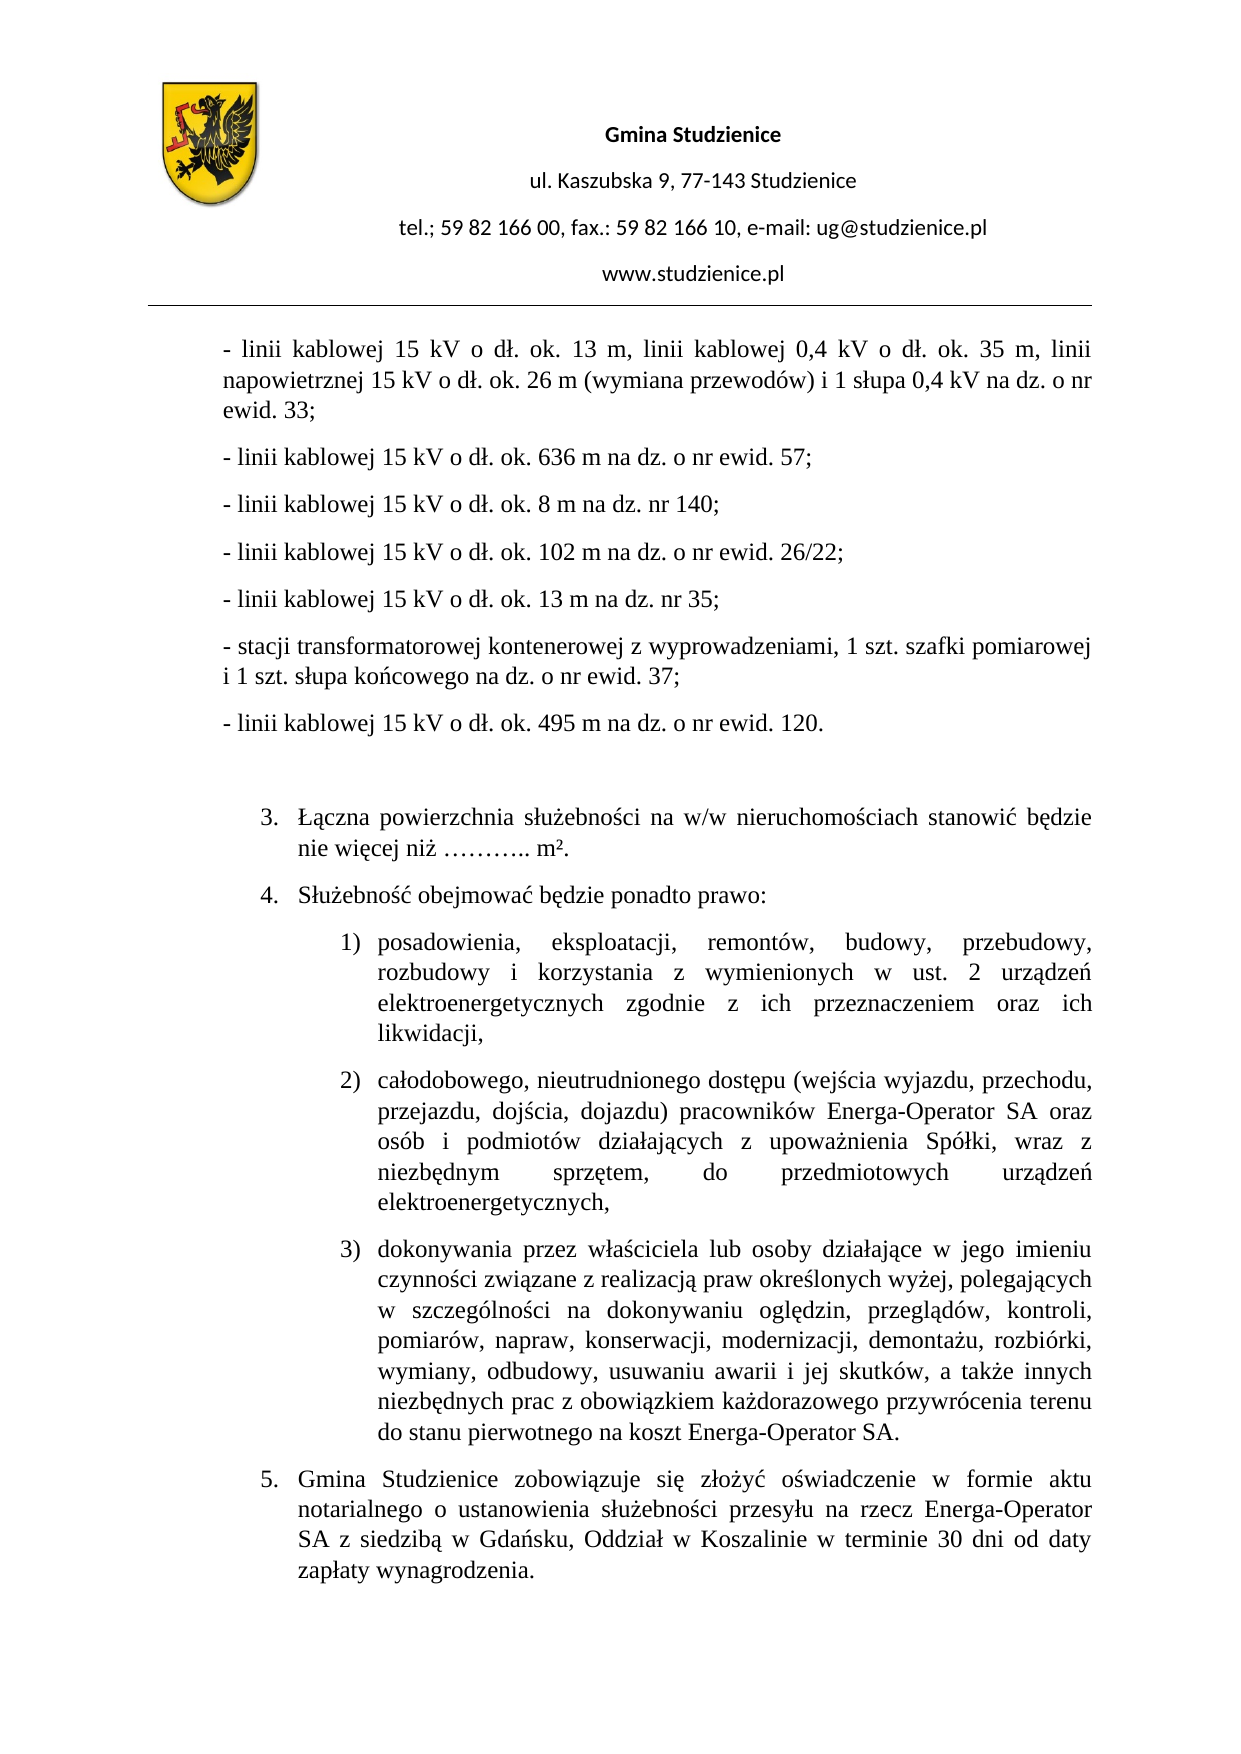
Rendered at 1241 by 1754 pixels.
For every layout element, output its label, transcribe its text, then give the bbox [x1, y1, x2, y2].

list Gmina Studzienice zobowiązuje się złożyć oświadczenie w formie aktu notarialnego o ustanowienia służebności przesyłu na rzecz Energa-Operator SA z siedzibą w Gdańsku, Oddział w Koszalinie w terminie 30 dni od daty zapłaty wynagrodzenia. [260, 1464, 1093, 1584]
list całodobowego, nieutrudnionego dostępu (wejścia wyjazdu, przechodu, przejazdu, dojścia, dojazdu) pracowników Energa-Operator SA oraz osób i podmiotów działających z upoważnienia Spółki, wraz z niezbędnym sprzętem, do przedmiotowych urządzeń elektroenergetycznych, [340, 1065, 1093, 1216]
list - linii kablowej 15 kV o dł. ok. 13 m, linii kablowej 0,4 kV o dł. ok. 35 m, linii napowietrznej 15 kV o dł. ok. 26 m (wymiana przewodów) i 1 słupa 0,4 kV na dz. o nr ewid. 33; [223, 334, 1093, 424]
list dokonywania przez właściciela lub osoby działające w jego imieniu czynności związane z realizacją praw określonych wyżej, polegających w szczególności na dokonywaniu oględzin, przeglądów, kontroli, pomiarów, napraw, konserwacji, modernizacji, demontażu, rozbiórki, wymiany, odbudowy, usuwaniu awarii i jej skutków, a także innych niezbędnych prac z obowiązkiem każdorazowego przywrócenia terenu do stanu pierwotnego na koszt Energa-Operator SA. [340, 1234, 1093, 1445]
list Łączna powierzchnia służebności na w/w nieruchomościach stanowić będzie nie więcej niż ……….. m². [260, 802, 1093, 862]
list - linii kablowej 15 kV o dł. ok. 636 m na dz. o nr ewid. 57; [223, 442, 1093, 471]
list - stacji transformatorowej kontenerowej z wyprowadzeniami, 1 szt. szafki pomiarowej i 1 szt. słupa końcowego na dz. o nr ewid. 37; [223, 631, 1093, 690]
list - linii kablowej 15 kV o dł. ok. 8 m na dz. nr 140; [223, 489, 1093, 518]
list - linii kablowej 15 kV o dł. ok. 13 m na dz. nr 35; [223, 584, 1093, 612]
list - linii kablowej 15 kV o dł. ok. 102 m na dz. o nr ewid. 26/22; [223, 537, 1093, 565]
list posadowienia, eksploatacji, remontów, budowy, przebudowy, rozbudowy i korzystania z wymienionych w ust. 2 urządzeń elektroenergetycznych zgodnie z ich przeznaczeniem oraz ich likwidacji, [340, 927, 1093, 1047]
list - linii kablowej 15 kV o dł. ok. 495 m na dz. o nr ewid. 120. [223, 708, 1093, 737]
list Służebność obejmować będzie ponadto prawo: [260, 880, 1093, 909]
